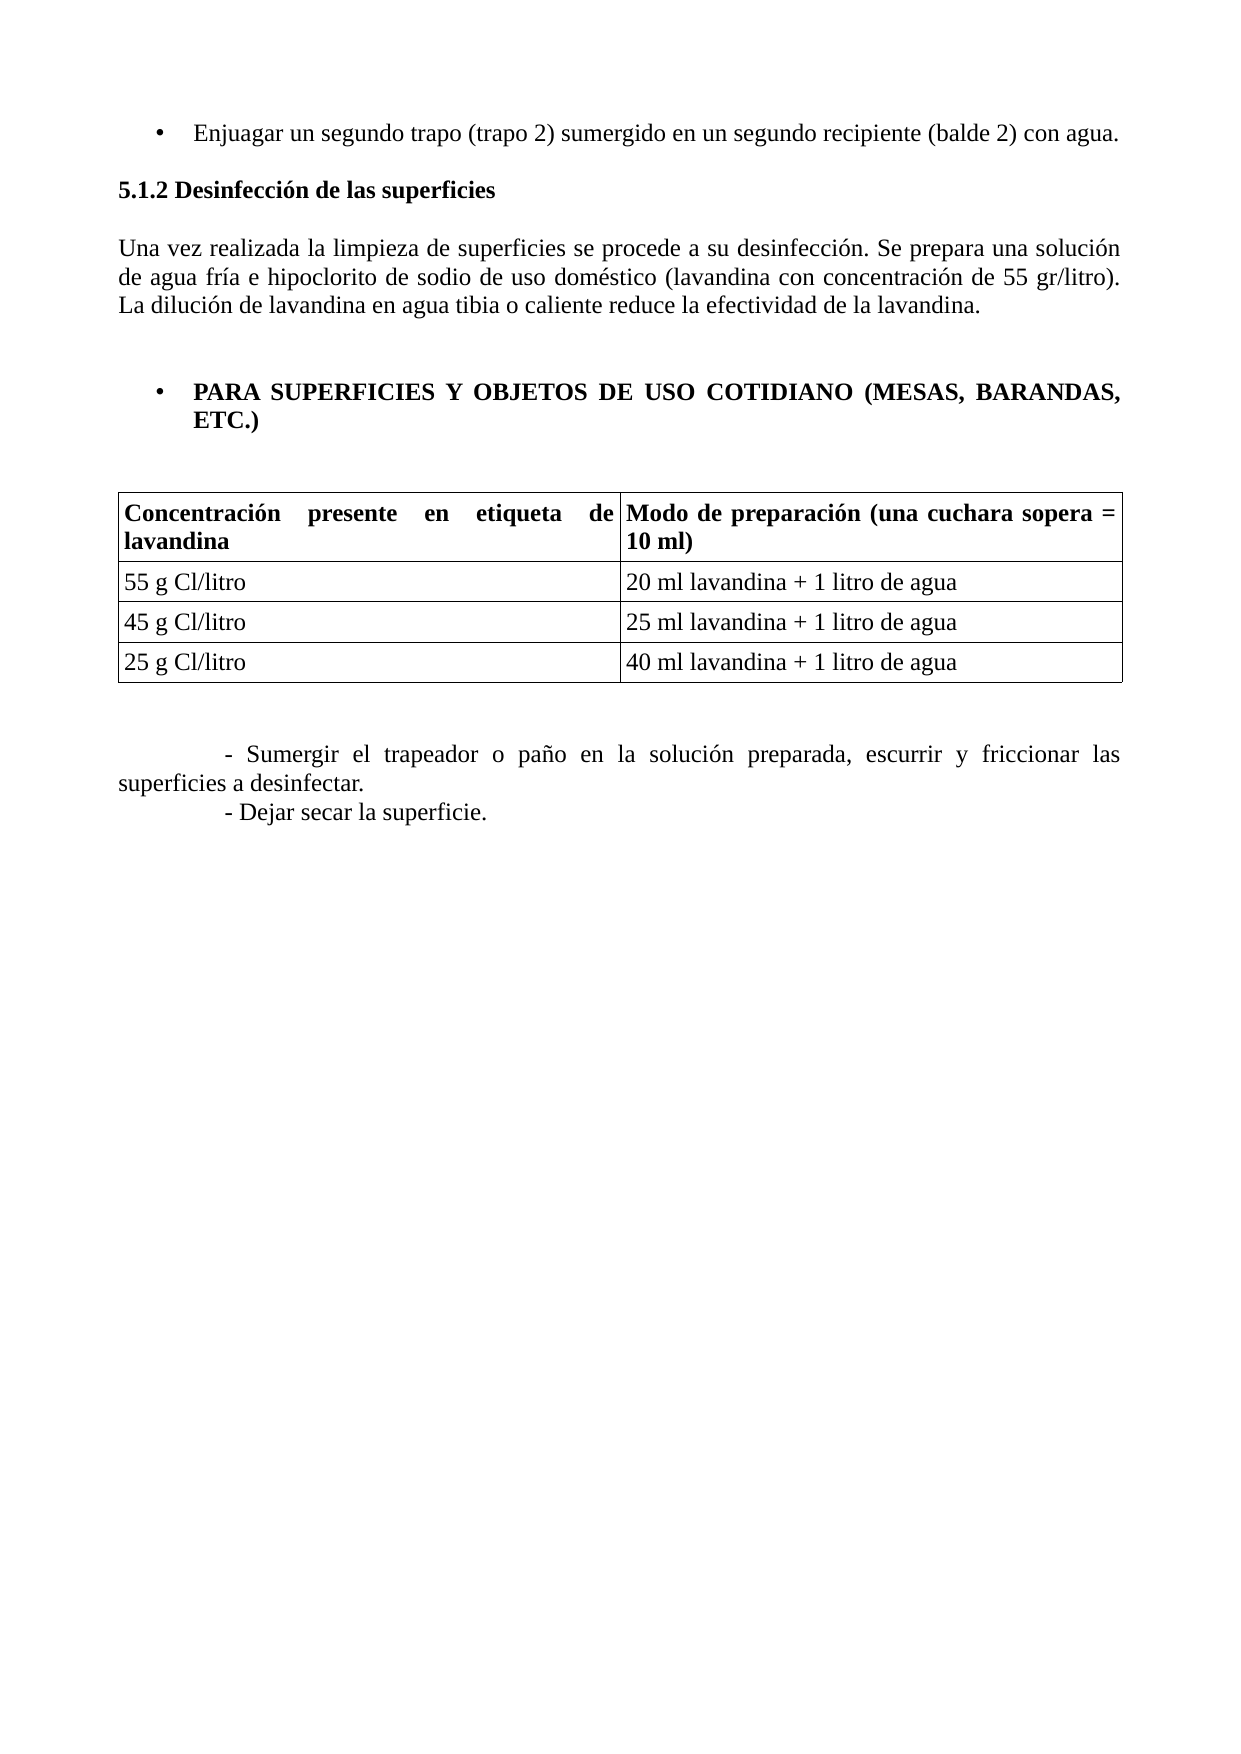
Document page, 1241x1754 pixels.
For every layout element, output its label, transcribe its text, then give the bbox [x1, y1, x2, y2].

table_cell 25 ml lavandina + 1 litro de agua [621, 602, 1122, 642]
table_cell 40 ml lavandina + 1 litro de agua [621, 643, 1122, 682]
list Enjuagar un segundo trapo (trapo 2) sumergido en un segundo recipiente (balde 2) con agua. [156, 118, 1122, 147]
table_cell 45 g Cl/litro [119, 602, 620, 642]
list PARA SUPERFICIES Y OBJETOS DE USO COTIDIANO (MESAS, BARANDAS, ETC.) [156, 377, 1122, 434]
table_cell 55 g Cl/litro [119, 562, 620, 601]
table_cell 25 g Cl/litro [119, 643, 620, 682]
text - Dejar secar la superficie. [118, 797, 1122, 826]
table_cell 20 ml lavandina + 1 litro de agua [621, 562, 1122, 601]
table_header Concentración presente en etiqueta de lavandina [119, 493, 620, 561]
text - Sumergir el trapeador o paño en la solución preparada, escurrir y friccionar las superficies a desinfectar. [118, 739, 1122, 797]
table_header Modo de preparación (una cuchara sopera = 10 ml) [621, 493, 1122, 561]
text 5.1.2 Desinfección de las superficies [118, 176, 1122, 204]
text Una vez realizada la limpieza de superficies se procede a su desinfección. Se prepara una solución de agua fría e hipoclorito de sodio de uso doméstico (lavandina con concentración de 55 gr/litro). La dilución de lavandina en agua tibia o caliente reduce la efectividad de la lavandina. [118, 233, 1122, 319]
